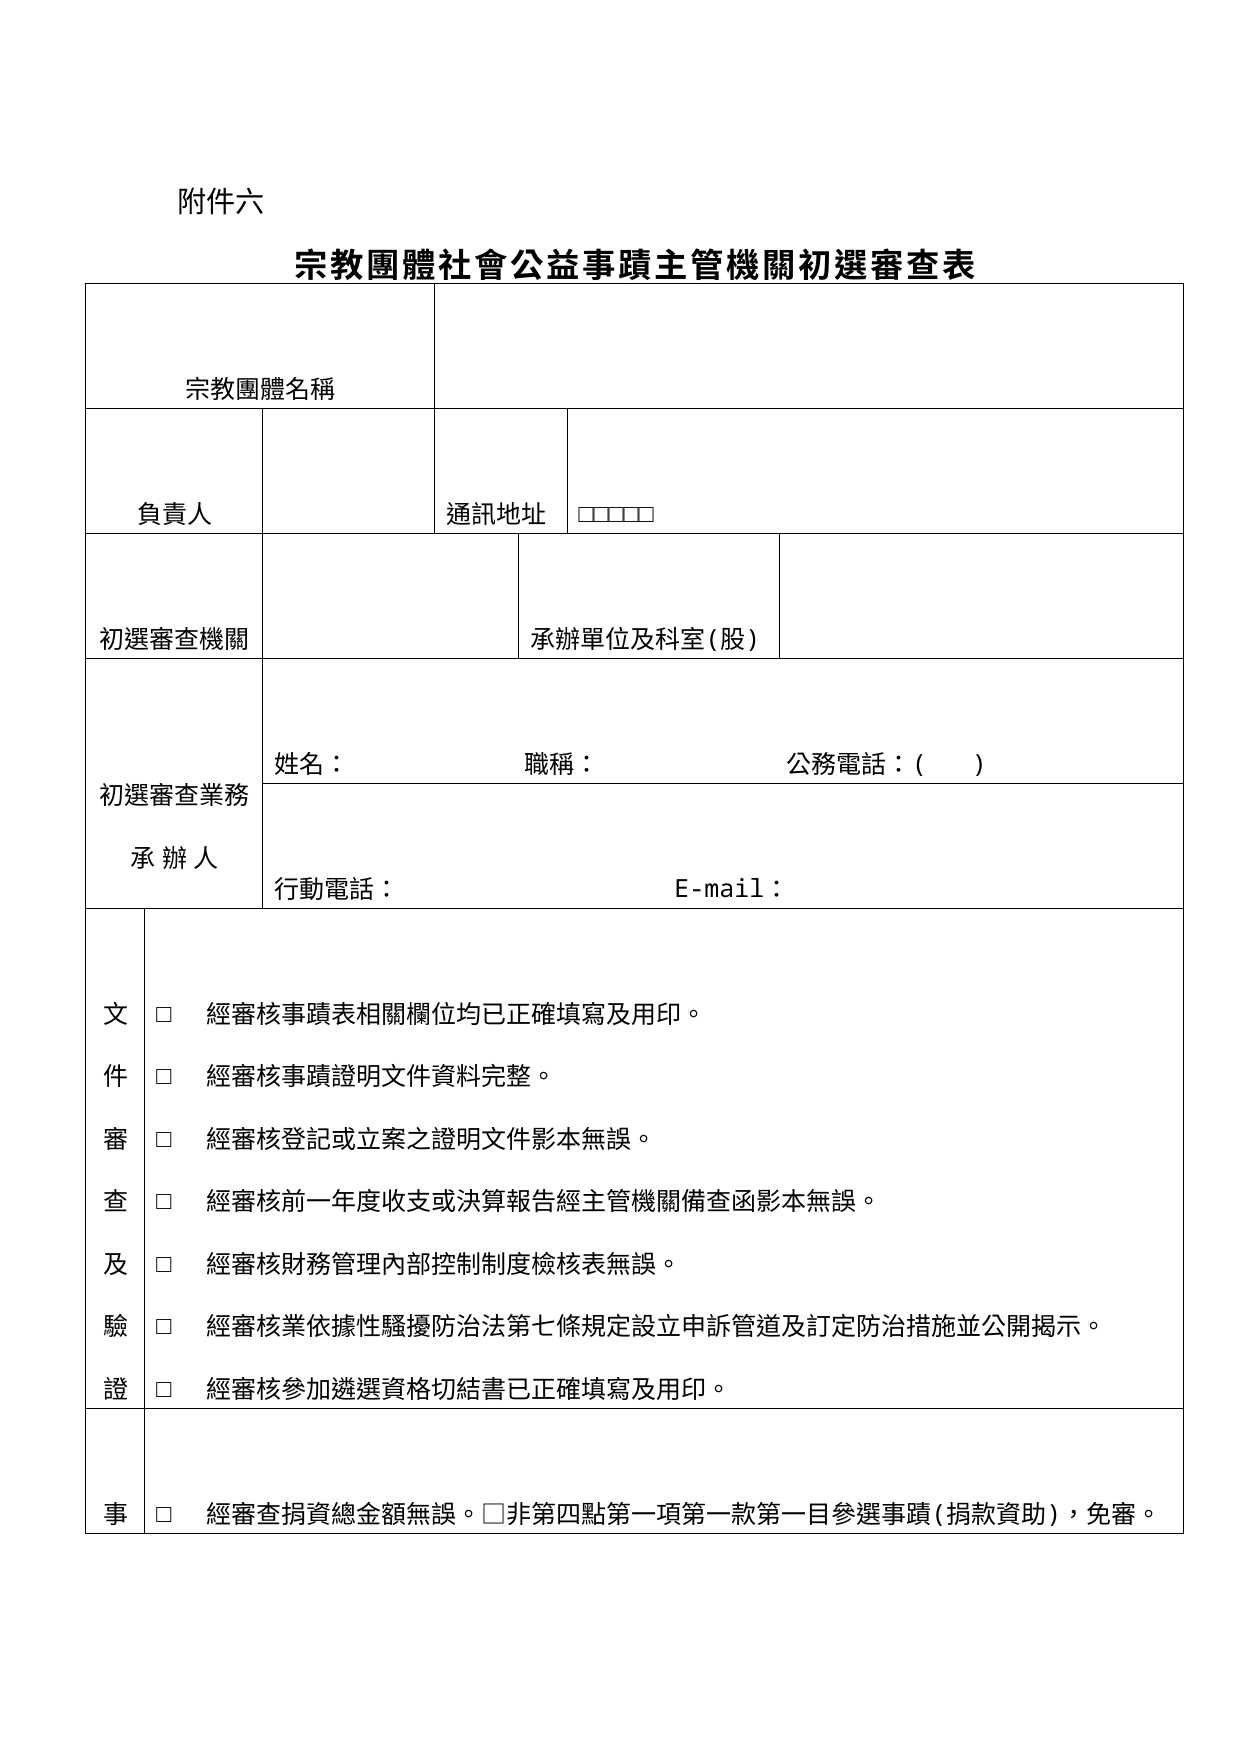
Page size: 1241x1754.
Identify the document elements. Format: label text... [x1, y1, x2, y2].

table_cell 經審核事蹟表相關欄位均已正確填寫及用印。 經審核事蹟證明文件資料完整。 經審核登記或立案之證明文件影本無誤。 經審核前一年度收支或決算報告經主管機關備查函影本無誤。 經審核財務管理內部控制制度檢核表無誤。 經審核業依據性騷擾防治法第七條規定設立申訴管道及訂定防治措施並公開揭示。 經審核參加遴選資格切結書已正確填寫及用印。 [145, 909, 1183, 1408]
table_cell 行動電話： E-mail： [263, 784, 1183, 908]
table_cell 文件審查及驗證 [86, 909, 144, 1408]
table_cell [780, 534, 1183, 658]
table_header 宗教團體名稱 [86, 284, 434, 408]
table_cell 通訊地址 [435, 409, 567, 533]
table_cell □□□□□ [568, 409, 1183, 533]
text 宗教團體社會公益事蹟主管機關初選審查表 [177, 221, 1092, 283]
table_cell 初選審查機關 [86, 534, 262, 658]
table_cell 承辦單位及科室(股) [519, 534, 779, 658]
table_cell 姓名： 職稱： 公務電話：( ) [263, 659, 1183, 783]
table_cell 事 [86, 1409, 144, 1533]
table_cell 負責人 [86, 409, 262, 533]
table_cell [263, 409, 434, 533]
text 附件六 [177, 158, 1092, 221]
table_cell 初選審查業務 承辦人 [86, 659, 262, 908]
table_cell [263, 534, 518, 658]
table_header [435, 284, 1183, 408]
table_cell 經審查捐資總金額無誤。□非第四點第一項第一款第一目參選事蹟(捐款資助)，免審。 [145, 1409, 1183, 1533]
